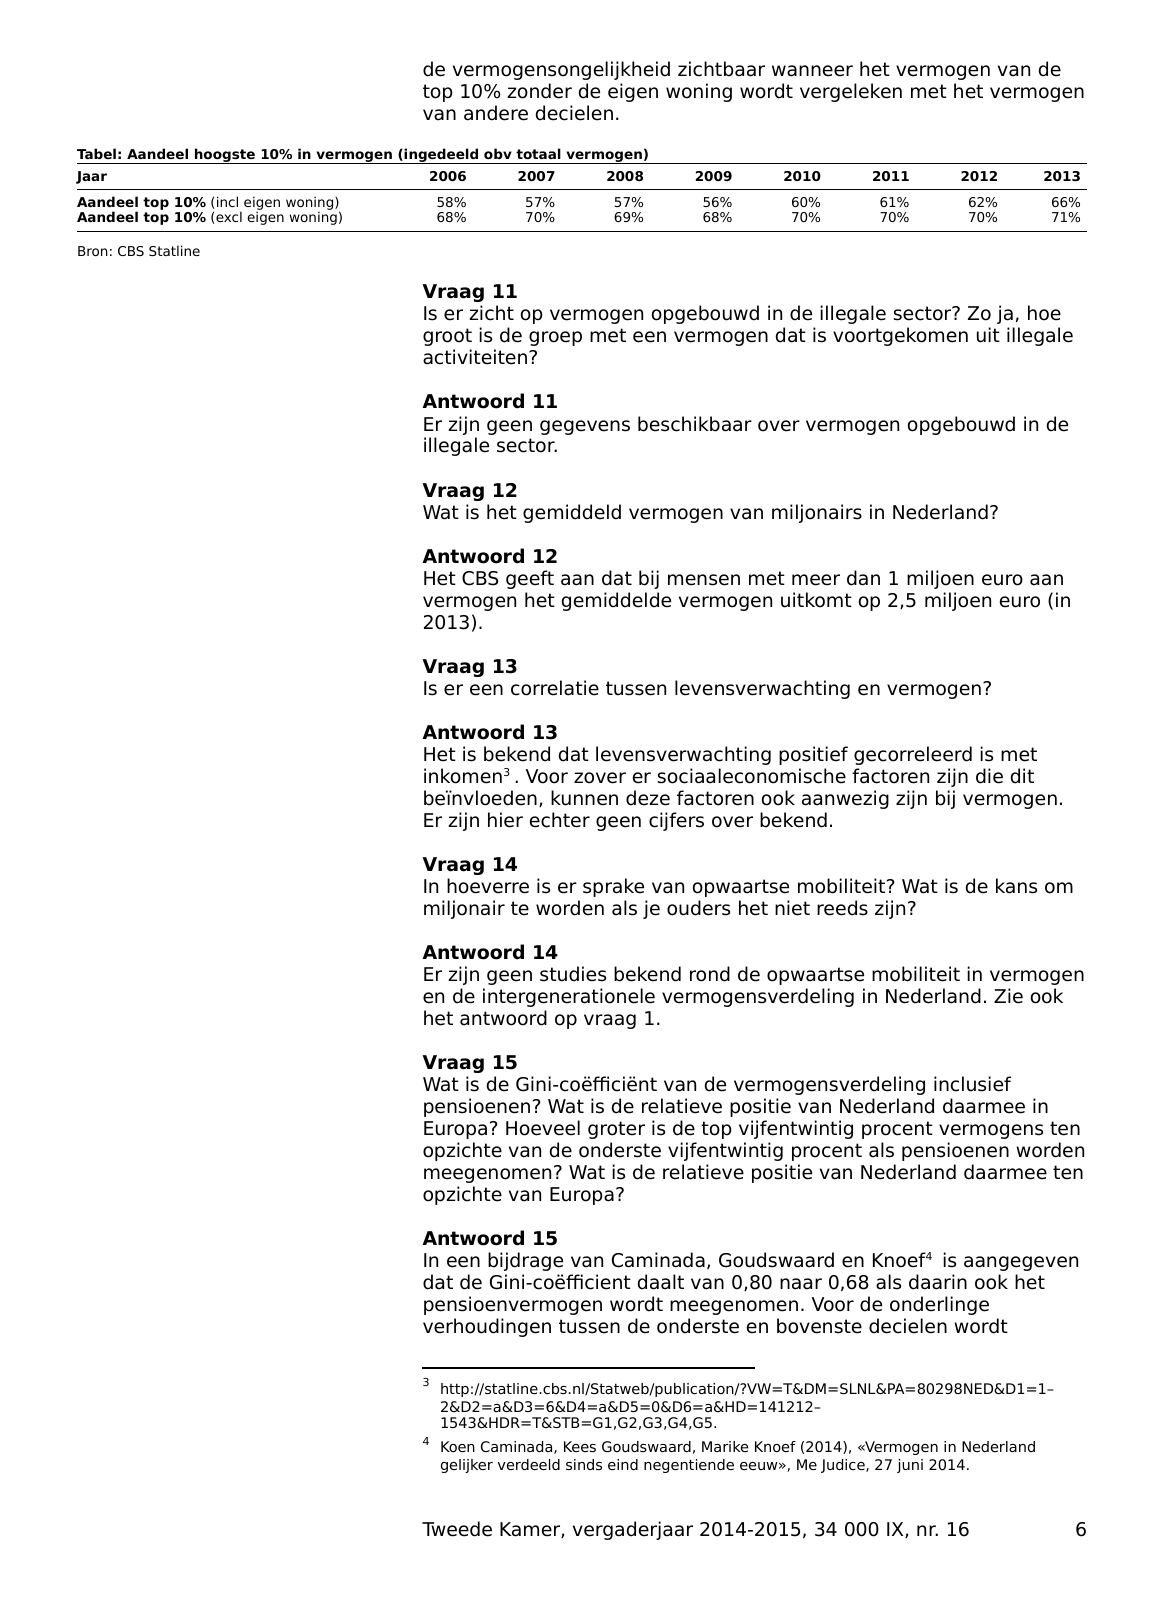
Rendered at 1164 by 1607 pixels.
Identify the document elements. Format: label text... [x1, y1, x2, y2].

text Wat is de Gini-coëfficiënt van de vermogensverdeling inclusief pensioenen? Wat is de relatieve positie van Nederland daarmee in Europa? Hoeveel groter is de top vijfentwintig procent vermogens ten opzichte van de onderste vijfentwintig procent als pensioenen worden meegenomen? Wat is de relatieve positie van Nederland daarmee ten opzichte van Europa? [422, 1074, 1087, 1206]
text Het is bekend dat levensverwachting positief gecorreleerd is met inkomen. Voor zover er sociaaleconomische factoren zijn die dit beïnvloeden, kunnen deze factoren ook aanwezig zijn bij vermogen. Er zijn hier echter geen cijfers over bekend. [422, 744, 1087, 832]
table_cell Bron: CBS Statline [77, 232, 1087, 259]
table_cell 68% [650, 210, 738, 231]
text Er zijn geen gegevens beschikbaar over vermogen opgebouwd in de illegale sector. [422, 413, 1087, 457]
table_cell 57% [473, 190, 561, 210]
table_cell 2008 [561, 164, 649, 189]
table_cell Aandeel top 10% (excl eigen woning) [77, 210, 384, 231]
text Is er een correlatie tussen levensverwachting en vermogen? [422, 678, 1087, 700]
text Antwoord 12 [422, 546, 1087, 568]
table_cell 66% [1004, 190, 1087, 210]
text de vermogensongelijkheid zichtbaar wanneer het vermogen van de top 10% zonder de eigen woning wordt vergeleken met het vermogen van andere decielen. [422, 59, 1087, 125]
text In hoeverre is er sprake van opwaartse mobiliteit? Wat is de kans om miljonair te worden als je ouders het niet reeds zijn? [422, 876, 1087, 920]
text In een bijdrage van Caminada, Goudswaard en Knoef is aangegeven dat de Gini-coëfficient daalt van 0,80 naar 0,68 als daarin ook het pensioenvermogen wordt meegenomen. Voor de onderlinge verhoudingen tussen de onderste en bovenste decielen wordt [422, 1250, 1087, 1338]
text Wat is het gemiddeld vermogen van miljonairs in Nederland? [422, 502, 1087, 523]
table_header Tabel: Aandeel hoogste 10% in vermogen (ingedeeld obv totaal vermogen) [77, 147, 1087, 163]
table_cell 69% [561, 210, 649, 231]
text Het CBS geeft aan dat bij mensen met meer dan 1 miljoen euro aan vermogen het gemiddelde vermogen uitkomt op 2,5 miljoen euro (in 2013). [422, 568, 1087, 634]
table_cell 2006 [384, 164, 472, 189]
table_cell 2012 [915, 164, 1004, 189]
table_cell 68% [384, 210, 472, 231]
table_cell 56% [650, 190, 738, 210]
table_cell 71% [1004, 210, 1087, 231]
text http://statline.cbs.nl/Statweb/publication/?VW=T&DM=SLNL&PA=80298NED&D1=1–2&D2=a&D3=6&D4=a&D5=0&D6=a&HD=141212–1543&HDR=T&STB=G1,G2,G3,G4,G5. [422, 1377, 1087, 1432]
text Koen Caminada, Kees Goudswaard, Marike Knoef (2014), «Vermogen in Nederland gelijker verdeeld sinds eind negentiende eeuw», Me Judice, 27 juni 2014. [422, 1435, 1087, 1474]
table_cell 61% [827, 190, 915, 210]
table_cell Aandeel top 10% (incl eigen woning) [77, 190, 384, 210]
text Vraag 12 [422, 479, 1087, 502]
table_cell 57% [561, 190, 649, 210]
text Is er zicht op vermogen opgebouwd in de illegale sector? Zo ja, hoe groot is de groep met een vermogen dat is voortgekomen uit illegale activiteiten? [422, 303, 1087, 369]
text Antwoord 13 [422, 722, 1087, 744]
text Vraag 11 [422, 281, 1087, 303]
table_cell 58% [384, 190, 472, 210]
table_cell Jaar [77, 164, 384, 189]
text Vraag 13 [422, 656, 1087, 678]
table_cell 70% [473, 210, 561, 231]
table_cell 2010 [738, 164, 827, 189]
table_cell 2009 [650, 164, 738, 189]
table_cell 2011 [827, 164, 915, 189]
text Antwoord 11 [422, 391, 1087, 413]
text Er zijn geen studies bekend rond de opwaartse mobiliteit in vermogen en de intergenerationele vermogensverdeling in Nederland. Zie ook het antwoord op vraag 1. [422, 964, 1087, 1030]
table_cell 70% [738, 210, 827, 231]
table_cell 2007 [473, 164, 561, 189]
table_cell 2013 [1004, 164, 1087, 189]
text Vraag 14 [422, 854, 1087, 876]
table_cell 60% [738, 190, 827, 210]
text Vraag 15 [422, 1052, 1087, 1074]
text Antwoord 15 [422, 1228, 1087, 1250]
table_cell 70% [915, 210, 1004, 231]
table_cell 62% [915, 190, 1004, 210]
table_cell 70% [827, 210, 915, 231]
text Antwoord 14 [422, 942, 1087, 964]
